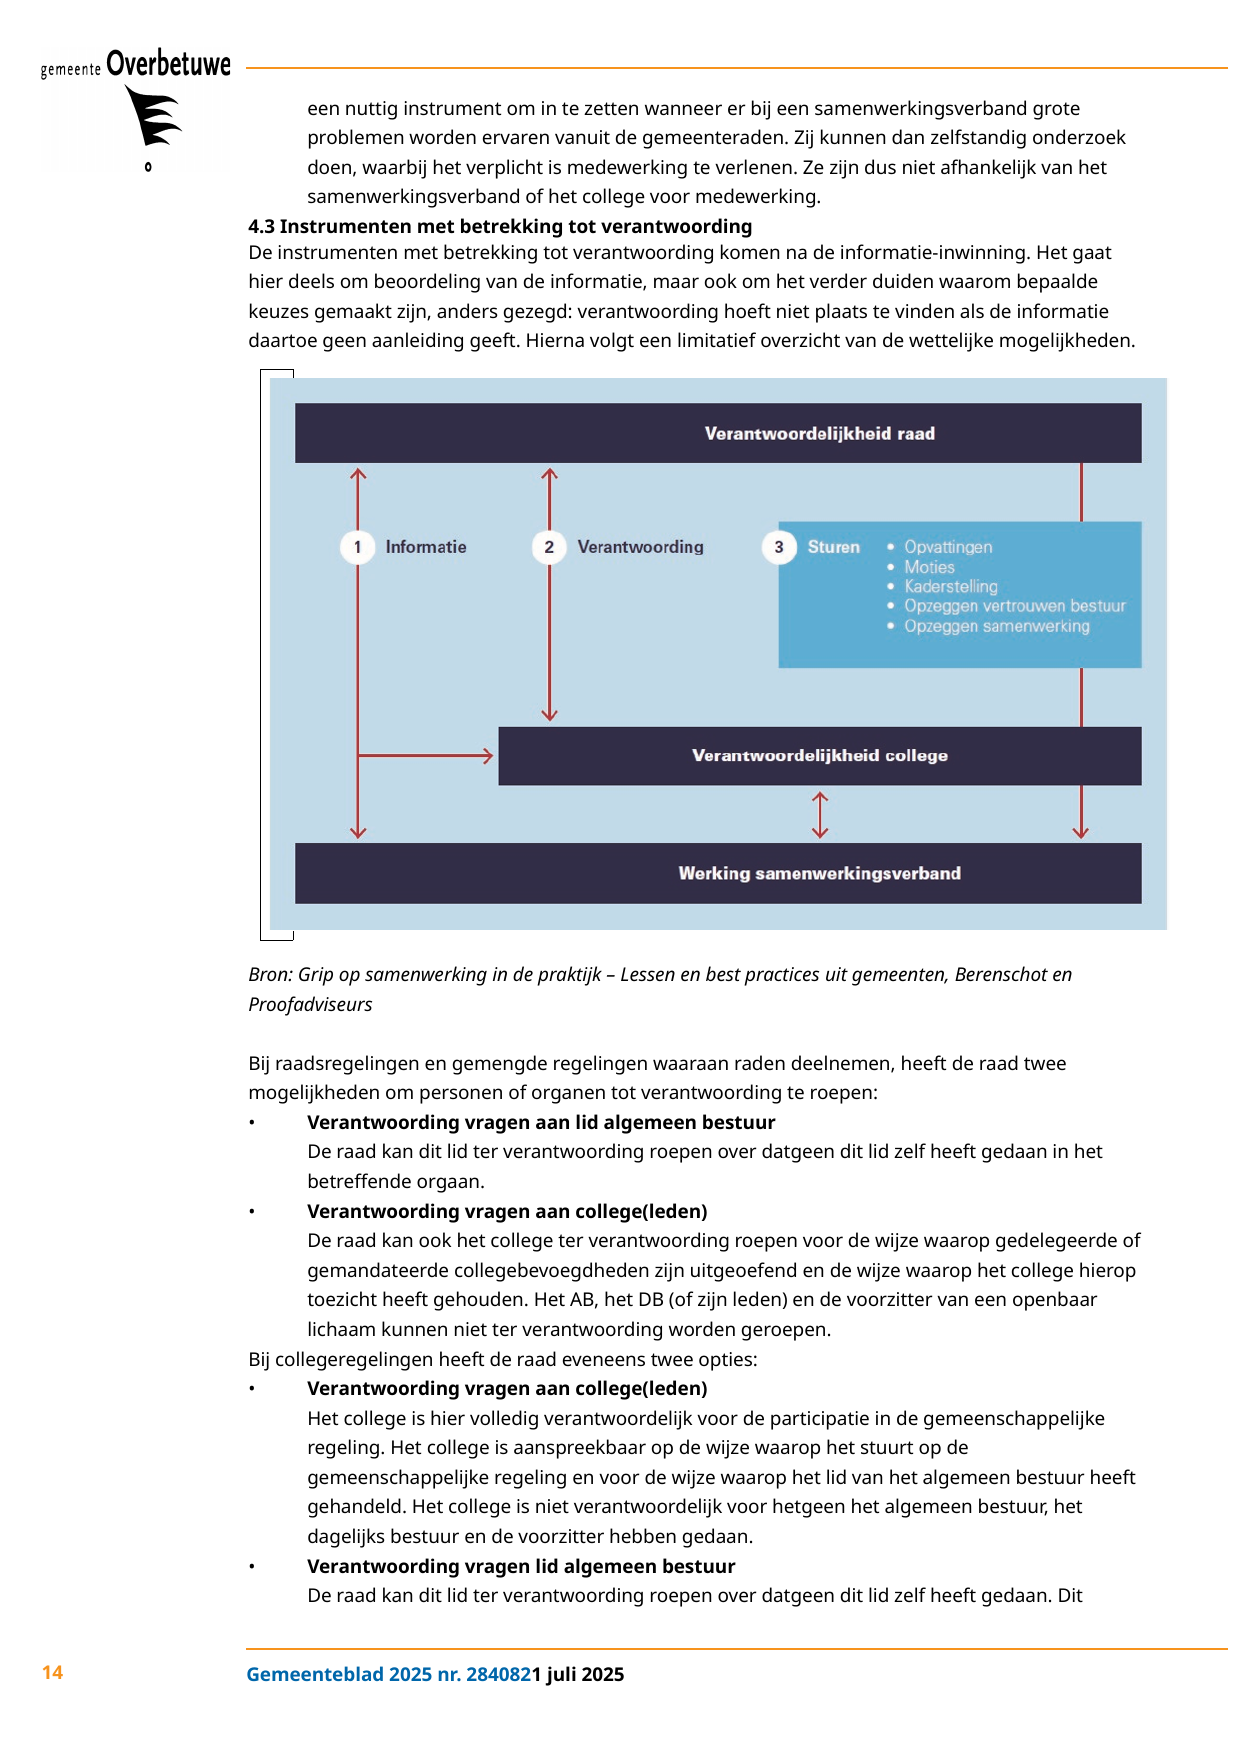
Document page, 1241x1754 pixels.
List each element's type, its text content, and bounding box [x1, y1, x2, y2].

list Verantwoording vragen aan college(leden) [248, 1198, 1152, 1224]
text 4.3 Instrumenten met betrekking tot verantwoording [248, 213, 1152, 239]
list een nuttig instrument om in te zetten wanneer er bij een samenwerkingsverband grote problemen worden ervaren vanuit de gemeenteraden. Zij kunnen dan zelfstandig onderzoek doen, waarbij het verplicht is medewerking te verlenen. Ze zijn dus niet afhankelijk van het samenwerkingsverband of het college voor medewerking. [248, 95, 1152, 209]
list De raad kan dit lid ter verantwoording roepen over datgeen dit lid zelf heeft gedaan in het betreffende orgaan. [248, 1139, 1152, 1194]
list De raad kan ook het college ter verantwoording roepen voor de wijze waarop gedelegeerde of gemandateerde collegebevoegdheden zijn uitgeoefend en de wijze waarop het college hierop toezicht heeft gehouden. Het AB, het DB (of zijn leden) en de voorzitter van een openbaar lichaam kunnen niet ter verantwoording worden geroepen. [248, 1227, 1152, 1342]
list Verantwoording vragen lid algemeen bestuur [248, 1553, 1152, 1579]
text De instrumenten met betrekking tot verantwoording komen na de informatie-inwinning. Het gaat hier deels om beoordeling van de informatie, maar ook om het verder duiden waarom bepaalde keuzes gemaakt zijn, anders gezegd: verantwoording hoeft niet plaats te vinden als de informatie daartoe geen aanleiding geeft. Hierna volgt een limitatief overzicht van de wettelijke mogelijkheden. [248, 239, 1152, 353]
list De raad kan dit lid ter verantwoording roepen over datgeen dit lid zelf heeft gedaan. Dit [248, 1582, 1152, 1608]
list Het college is hier volledig verantwoordelijk voor de participatie in de gemeenschappelijke regeling. Het college is aanspreekbaar op de wijze waarop het stuurt op de gemeenschappelijke regeling en voor de wijze waarop het lid van het algemeen bestuur heeft gehandeld. Het college is niet verantwoordelijk voor hetgeen het algemeen bestuur, het dagelijks bestuur en de voorzitter hebben gedaan. [248, 1405, 1152, 1549]
picture [41, 47, 231, 172]
text Bij collegeregelingen heeft de raad eveneens twee opties: [248, 1346, 1152, 1372]
picture [268, 378, 1173, 931]
text Bron: Grip op samenwerking in de praktijk – Lessen en best practices uit gemeenten, Berenschot en Proofadviseurs [248, 961, 1152, 1017]
list Verantwoording vragen aan college(leden) [248, 1375, 1152, 1401]
list Verantwoording vragen aan lid algemeen bestuur [248, 1109, 1152, 1135]
text Bij raadsregelingen en gemengde regelingen waaraan raden deelnemen, heeft de raad twee mogelijkheden om personen of organen tot verantwoording te roepen: [248, 1050, 1152, 1105]
